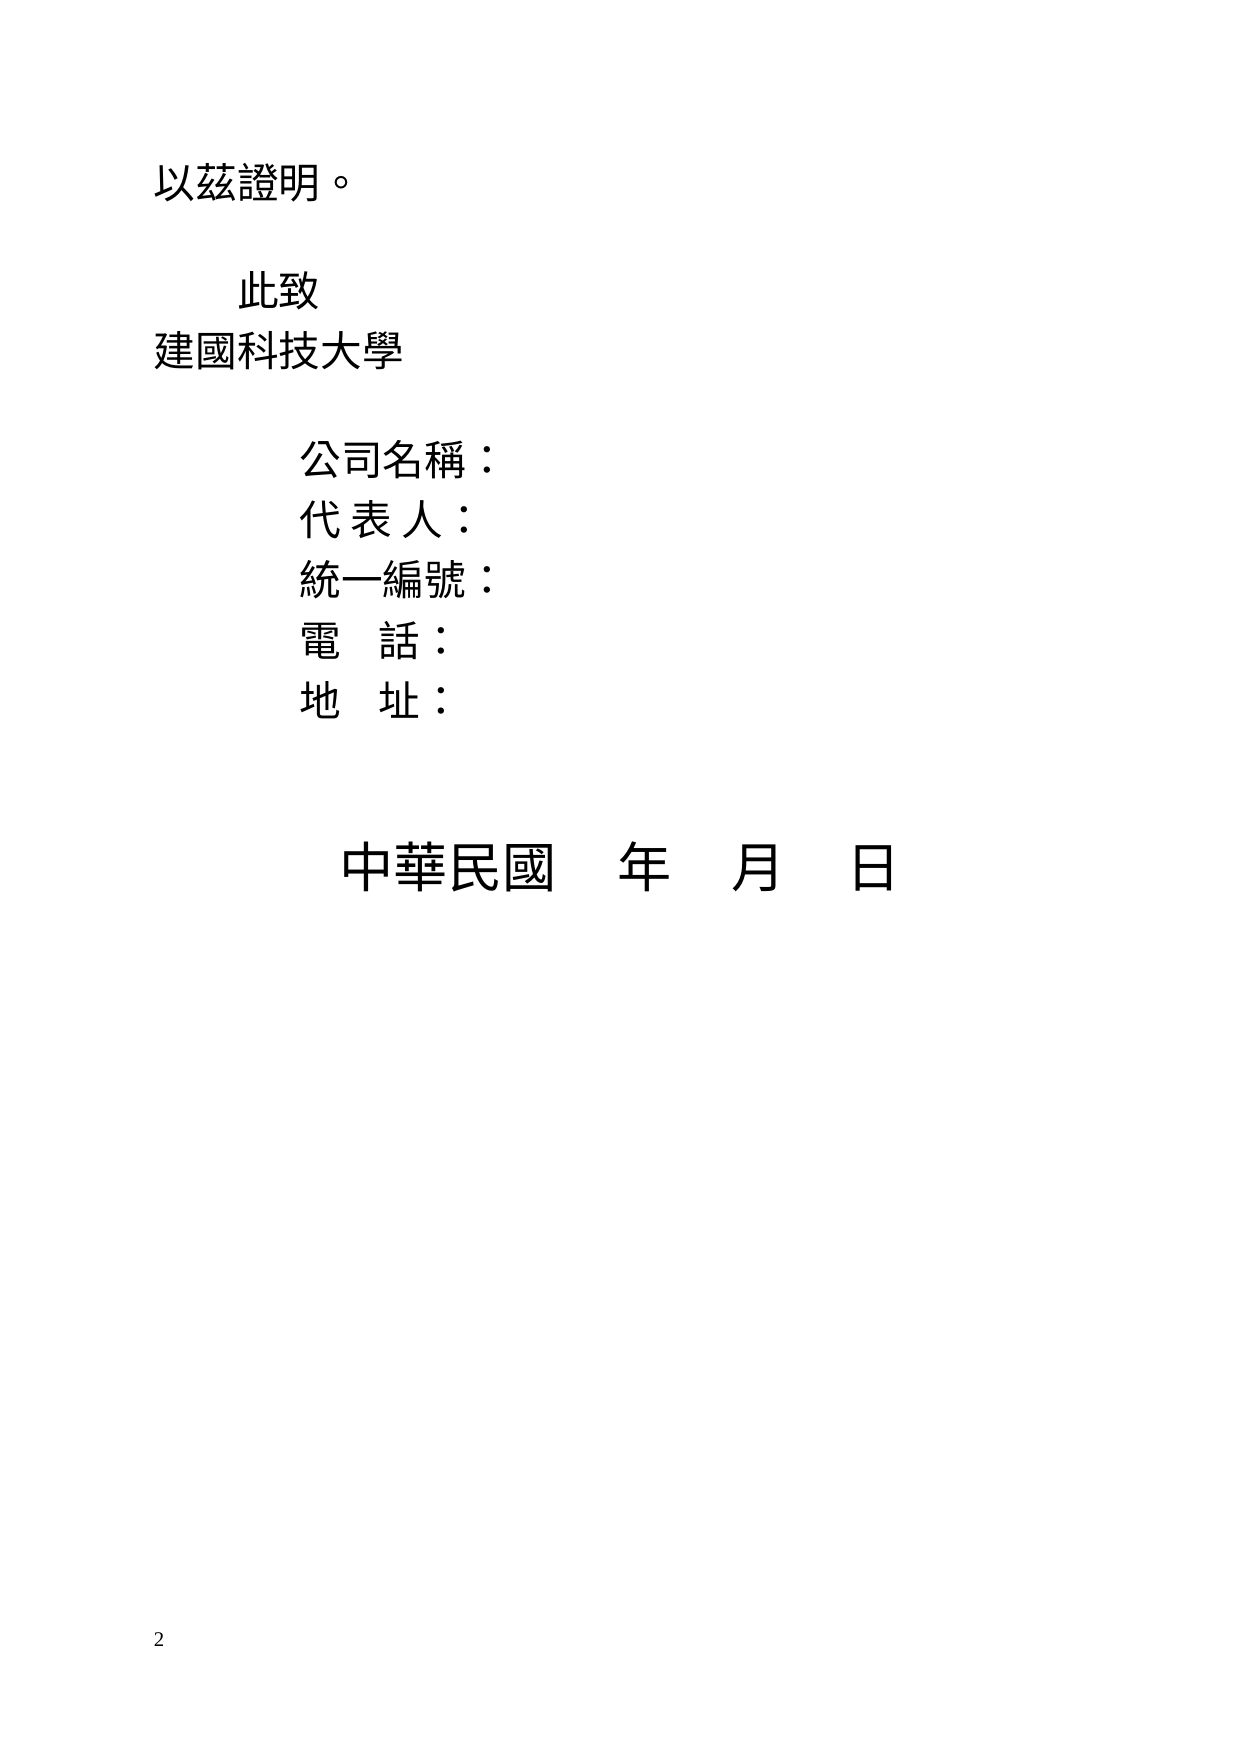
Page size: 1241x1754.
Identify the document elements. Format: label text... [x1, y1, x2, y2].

text 建國科技大學 [153, 318, 1087, 379]
text 電 話： [153, 608, 1087, 668]
text 中華民國 年 月 日 [153, 824, 1087, 903]
text 代 表 人： [153, 487, 1087, 547]
text 地 址： [153, 668, 1087, 728]
text 以茲證明。 [153, 150, 1087, 210]
text 此致 [153, 258, 1087, 318]
text 統一編號： [153, 547, 1087, 608]
text 公司名稱： [153, 427, 1087, 487]
